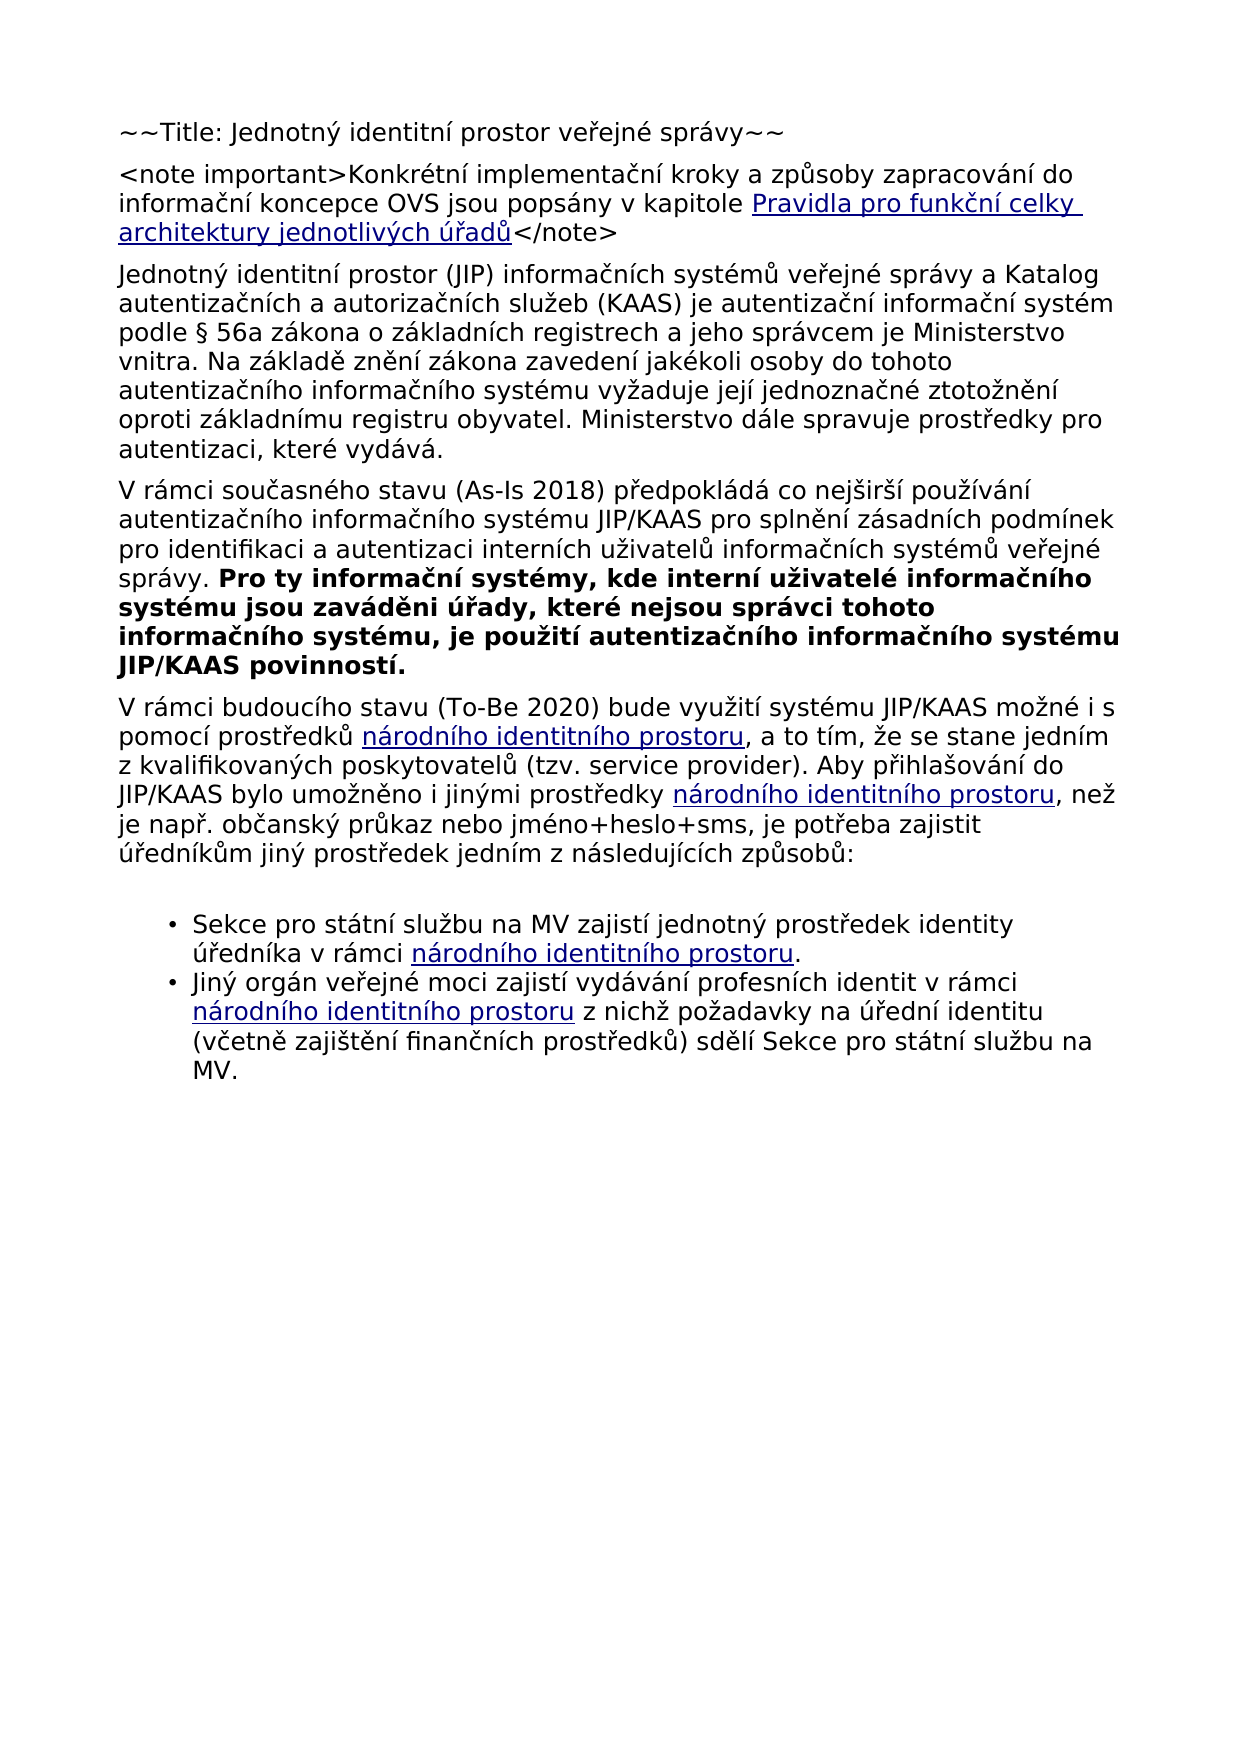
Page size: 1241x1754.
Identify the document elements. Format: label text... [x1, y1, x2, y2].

text <note important>Konkrétní implementační kroky a způsoby zapracování do informační koncepce OVS jsou popsány v kapitole Pravidla pro funkční celky architektury jednotlivých úřadů</note> [118, 160, 1122, 247]
list Sekce pro státní službu na MV zajistí jednotný prostředek identity úředníka v rámci národního identitního prostoru. [177, 910, 1122, 968]
text Jednotný identitní prostor (JIP) informačních systémů veřejné správy a Katalog autentizačních a autorizačních služeb (KAAS) je autentizační informační systém podle § 56a zákona o základních registrech a jeho správcem je Ministerstvo vnitra. Na základě znění zákona zavedení jakékoli osoby do tohoto autentizačního informačního systému vyžaduje její jednoznačné ztotožnění oproti základnímu registru obyvatel. Ministerstvo dále spravuje prostředky pro autentizaci, které vydává. [118, 260, 1122, 464]
list Jiný orgán veřejné moci zajistí vydávání profesních identit v rámci národního identitního prostoru z nichž požadavky na úřední identitu (včetně zajištění finančních prostředků) sdělí Sekce pro státní službu na MV. [177, 968, 1122, 1085]
text V rámci současného stavu (As-Is 2018) předpokládá co nejširší používání autentizačního informačního systému JIP/KAAS pro splnění zásadních podmínek pro identifikaci a autentizaci interních uživatelů informačních systémů veřejné správy. Pro ty informační systémy, kde interní uživatelé informačního systému jsou zaváděni úřady, které nejsou správci tohoto informačního systému, je použití autentizačního informačního systému JIP/KAAS povinností. [118, 476, 1122, 681]
text ~~Title: Jednotný identitní prostor veřejné správy~~ [118, 118, 1122, 147]
text V rámci budoucího stavu (To-Be 2020) bude využití systému JIP/KAAS možné i s pomocí prostředků národního identitního prostoru, a to tím, že se stane jedním z kvalifikovaných poskytovatelů (tzv. service provider). Aby přihlašování do JIP/KAAS bylo umožněno i jinými prostředky národního identitního prostoru, než je např. občanský průkaz nebo jméno+heslo+sms, je potřeba zajistit úředníkům jiný prostředek jedním z následujících způsobů: [118, 693, 1122, 868]
